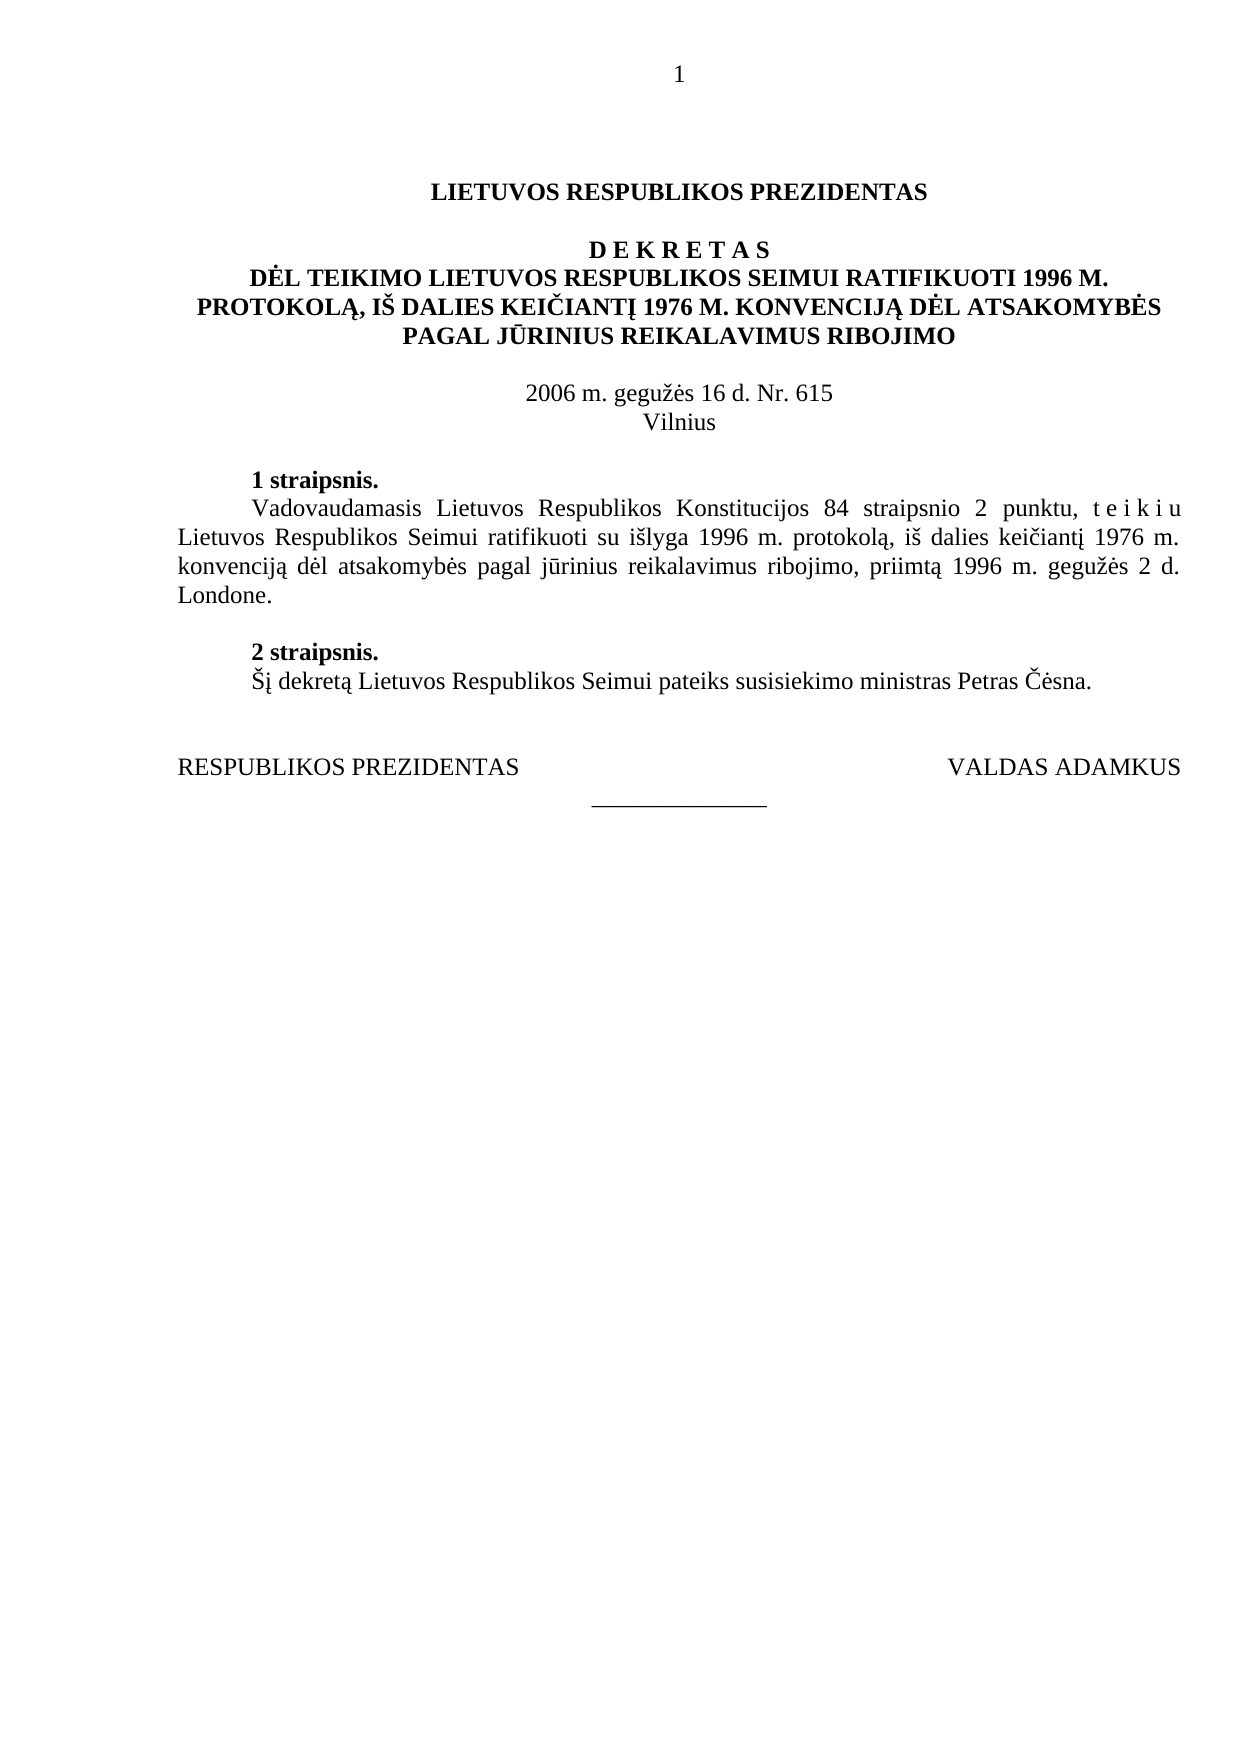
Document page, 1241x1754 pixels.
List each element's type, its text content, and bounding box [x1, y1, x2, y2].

text 1 straipsnis. [177, 465, 1181, 493]
text ______________ [177, 781, 1181, 810]
text D E K R E T A S [177, 235, 1181, 263]
text Vilnius [177, 407, 1181, 436]
text RESPUBLIKOS PREZIDENTAS VALDAS ADAMKUS [177, 752, 1181, 781]
text LIETUVOS RESPUBLIKOS PREZIDENTAS [177, 177, 1181, 206]
text 2006 m. gegužės 16 d. Nr. 615 [177, 378, 1181, 407]
text Vadovaudamasis Lietuvos Respublikos Konstitucijos 84 straipsnio 2 punktu, teikiu Lietuvos Respublikos Seimui ratifikuoti su išlyga 1996 m. protokolą, iš dalies keičiantį 1976 m. konvenciją dėl atsakomybės pagal jūrinius reikalavimus ribojimo, priimtą 1996 m. gegužės 2 d. Londone. [177, 493, 1181, 608]
text 2 straipsnis. [177, 637, 1181, 666]
text DĖL TEIKIMO LIETUVOS RESPUBLIKOS SEIMUI RATIFIKUOTI 1996 M. PROTOKOLĄ, IŠ DALIES KEIČIANTĮ 1976 M. KONVENCIJĄ DĖL ATSAKOMYBĖS PAGAL JŪRINIUS REIKALAVIMUS RIBOJIMO [177, 263, 1181, 350]
text Šį dekretą Lietuvos Respublikos Seimui pateiks susisiekimo ministras Petras Čėsna. [177, 666, 1181, 695]
